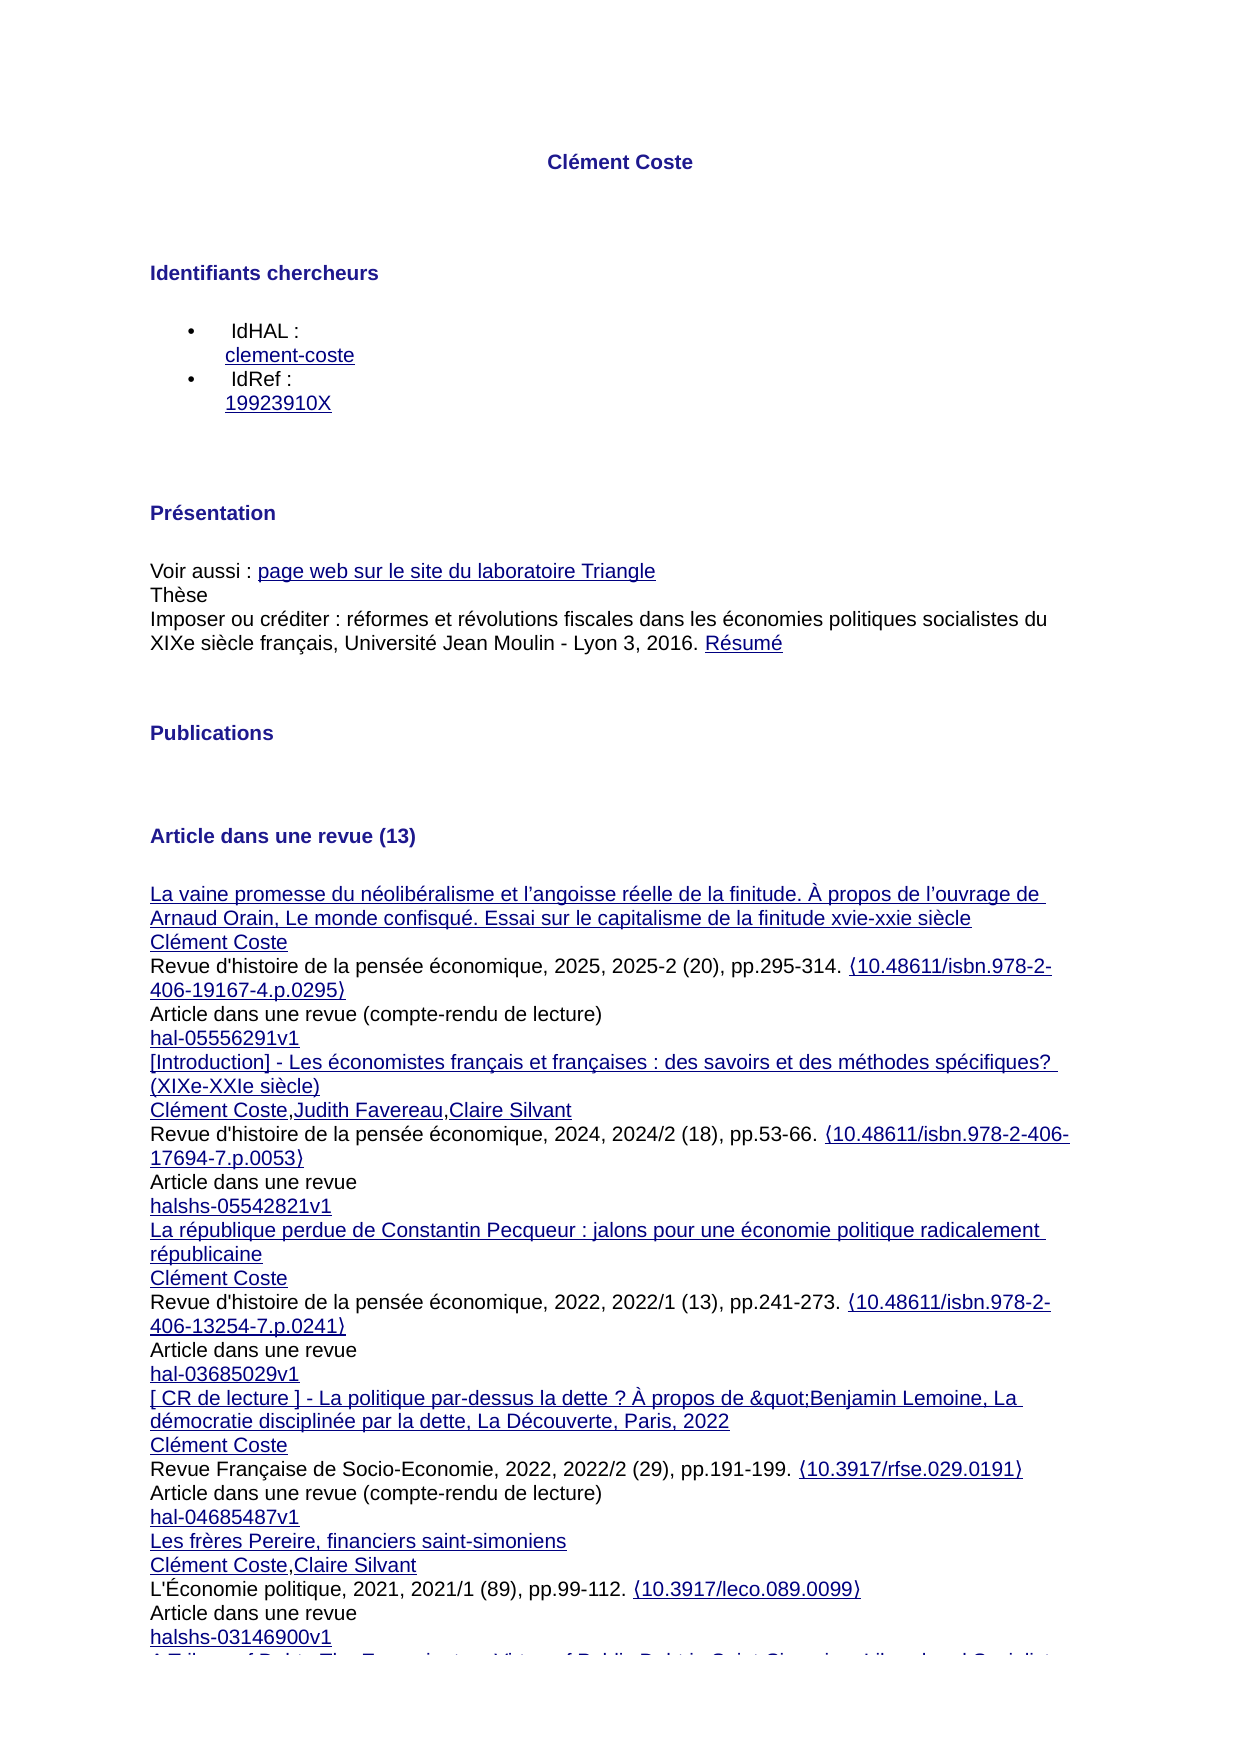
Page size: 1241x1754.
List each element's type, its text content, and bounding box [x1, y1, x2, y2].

table_cell Les frères Pereire, financiers saint-simoniens Clément Coste,Claire Silvant L'Économie politique, 2021, 2021/1 (89), pp.99-112. ⟨10.3917/leco.089.0099⟩ Article dans une revue halshs-03146900v1 [150, 1529, 1090, 1649]
table_header La vaine promesse du néolibéralisme et l’angoisse réelle de la finitude. À propos de l’ouvrage de Arnaud Orain, Le monde confisqué. Essai sur le capitalisme de la finitude xvie-xxie siècle Clément Coste Revue d'histoire de la pensée économique, 2025, 2025-2 (20), pp.295-314. ⟨10.48611/isbn.978-2-406-19167-4.p.0295⟩ Article dans une revue (compte-rendu de lecture) hal-05556291v1 [150, 882, 1090, 1050]
list 19923910X [187, 391, 1090, 414]
subtitle Article dans une revue (13) [150, 824, 1090, 848]
subtitle Identifiants chercheurs [150, 260, 1090, 284]
subtitle Présentation [150, 501, 1090, 525]
text Imposer ou créditer : réformes et révolutions fiscales dans les économies politiques socialistes du XIXe siècle français, Université Jean Moulin - Lyon 3, 2016. Résumé [150, 607, 1090, 655]
subtitle Publications [150, 721, 1090, 745]
text Voir aussi : page web sur le site du laboratoire Triangle [150, 559, 1090, 583]
list clement-coste [187, 343, 1090, 367]
table_cell [ CR de lecture ] - La politique par-dessus la dette ? À propos de &quot;Benjamin Lemoine, La démocratie disciplinée par la dette, La Découverte, Paris, 2022 Clément Coste Revue Française de Socio-Economie, 2022, 2022/2 (29), pp.191-199. ⟨10.3917/rfse.029.0191⟩ Article dans une revue (compte-rendu de lecture) hal-04685487v1 [150, 1385, 1090, 1529]
subtitle Thèse [150, 583, 1090, 607]
subtitle Clément Coste [150, 150, 1090, 174]
table_cell La république perdue de Constantin Pecqueur : jalons pour une économie politique radicalement républicaine Clément Coste Revue d'histoire de la pensée économique, 2022, 2022/1 (13), pp.241-273. ⟨10.48611/isbn.978-2-406-13254-7.p.0241⟩ Article dans une revue hal-03685029v1 [150, 1218, 1090, 1385]
list IdHAL : [187, 319, 1090, 343]
table_cell [Introduction] - Les économistes français et françaises : des savoirs et des méthodes spécifiques? (XIXe-XXIe siècle) Clément Coste,Judith Favereau,Claire Silvant Revue d'histoire de la pensée économique, 2024, 2024/2 (18), pp.53-66. ⟨10.48611/isbn.978-2-406-17694-7.p.0053⟩ Article dans une revue halshs-05542821v1 [150, 1050, 1090, 1218]
list IdRef : [187, 367, 1090, 391]
